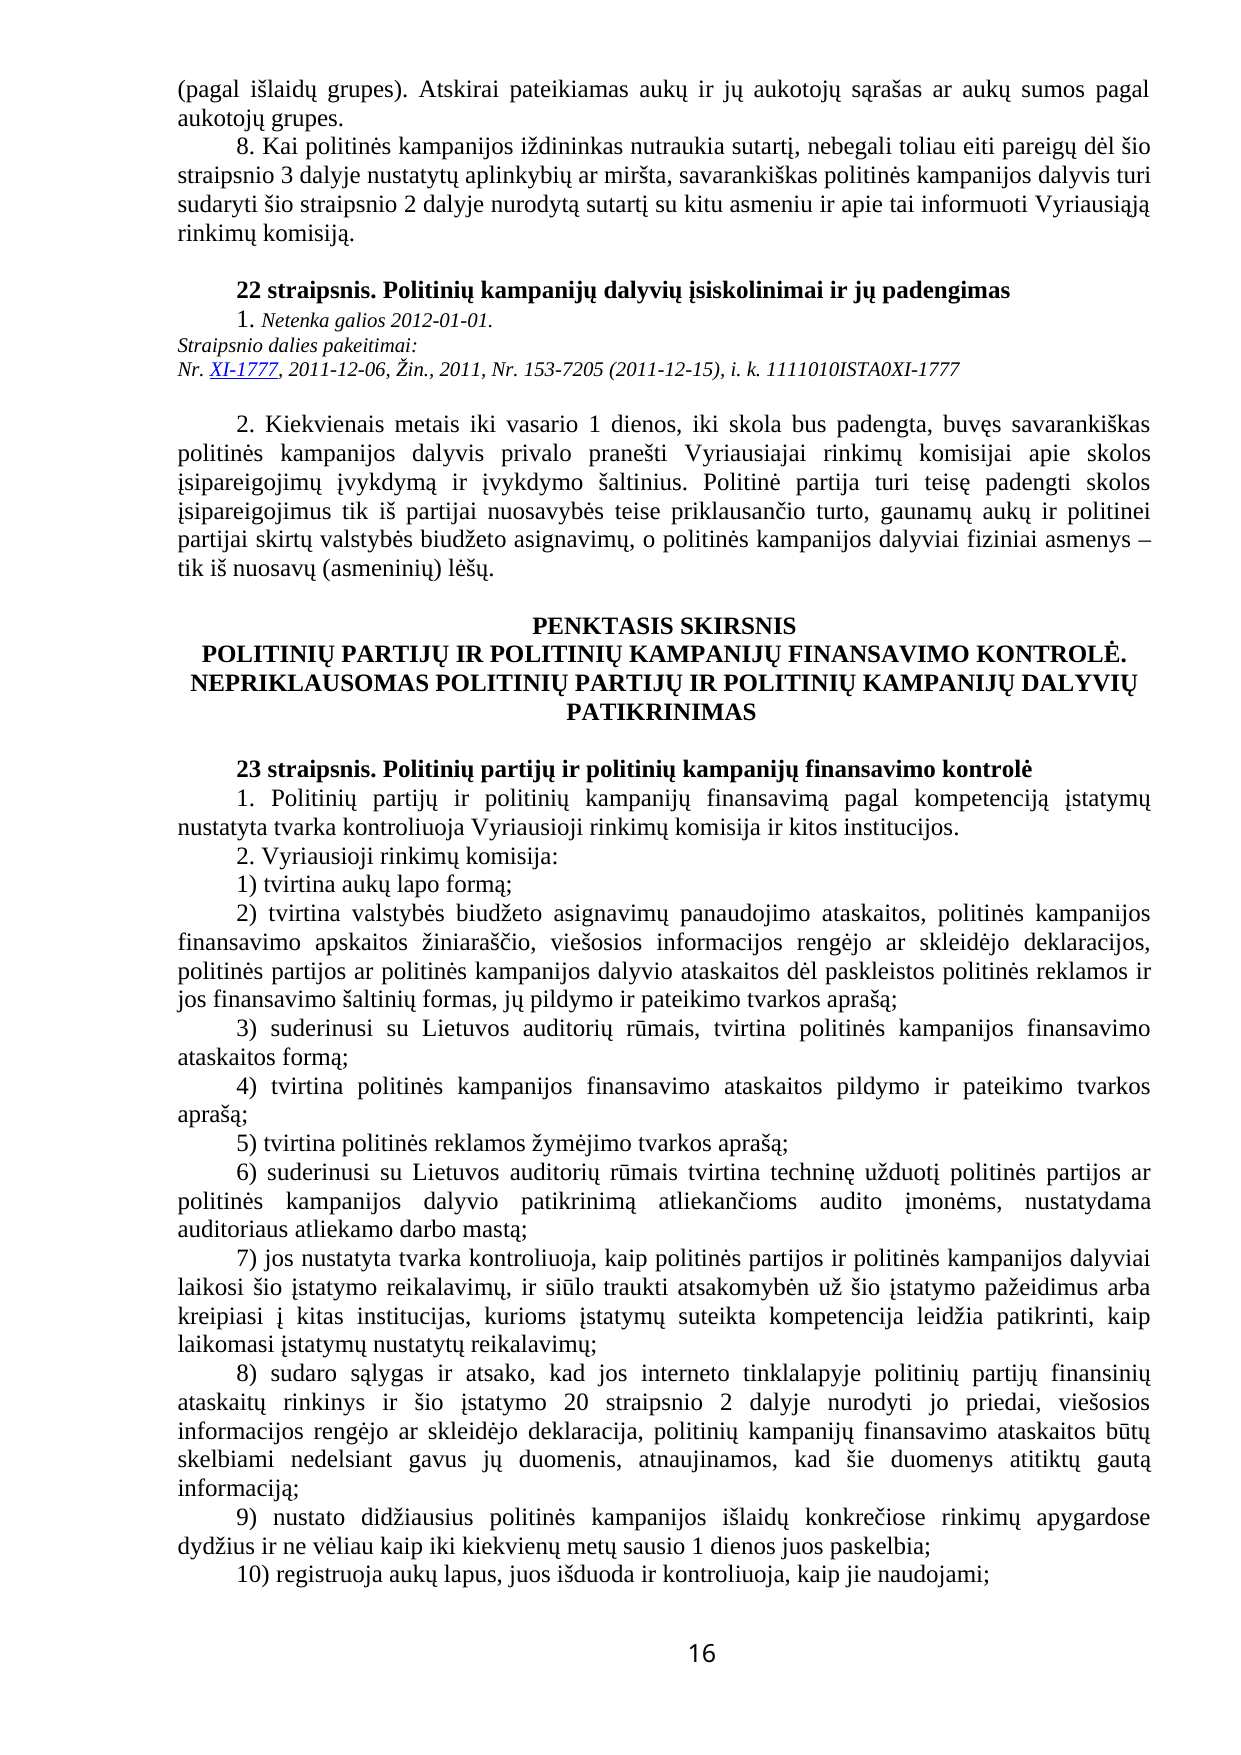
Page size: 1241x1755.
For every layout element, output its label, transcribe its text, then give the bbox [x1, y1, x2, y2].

text 1) tvirtina aukų lapo formą; [177, 869, 1152, 898]
text 22 straipsnis. Politinių kampanijų dalyvių įsiskolinimai ir jų padengimas [177, 275, 1152, 304]
text 23 straipsnis. Politinių partijų ir politinių kampanijų finansavimo kontrolė [177, 754, 1152, 783]
text 1. Netenka galios 2012-01-01. [177, 304, 1152, 333]
text 4) tvirtina politinės kampanijos finansavimo ataskaitos pildymo ir pateikimo tvarkos aprašą; [177, 1071, 1152, 1128]
text 6) suderinusi su Lietuvos auditorių rūmais tvirtina techninę užduotį politinės partijos ar politinės kampanijos dalyvio patikrinimą atliekančioms audito įmonėms, nustatydama auditoriaus atliekamo darbo mastą; [177, 1157, 1152, 1243]
text 8) sudaro sąlygas ir atsako, kad jos interneto tinklalapyje politinių partijų finansinių ataskaitų rinkinys ir šio įstatymo 20 straipsnio 2 dalyje nurodyti jo priedai, viešosios informacijos rengėjo ar skleidėjo deklaracija, politinių kampanijų finansavimo ataskaitos būtų skelbiami nedelsiant gavus jų duomenis, atnaujinamos, kad šie duomenys atitiktų gautą informaciją; [177, 1358, 1152, 1502]
text (pagal išlaidų grupes). Atskirai pateikiamas aukų ir jų aukotojų sąrašas ar aukų sumos pagal aukotojų grupes. [177, 74, 1152, 131]
text 1. Politinių partijų ir politinių kampanijų finansavimą pagal kompetenciją įstatymų nustatyta tvarka kontroliuoja Vyriausioji rinkimų komisija ir kitos institucijos. [177, 783, 1152, 841]
text 2. Vyriausioji rinkimų komisija: [177, 841, 1152, 869]
text Straipsnio dalies pakeitimai: [177, 333, 1152, 357]
text 3) suderinusi su Lietuvos auditorių rūmais, tvirtina politinės kampanijos finansavimo ataskaitos formą; [177, 1013, 1152, 1071]
text 2. Kiekvienais metais iki vasario 1 dienos, iki skola bus padengta, buvęs savarankiškas politinės kampanijos dalyvis privalo pranešti Vyriausiajai rinkimų komisijai apie skolos įsipareigojimų įvykdymą ir įvykdymo šaltinius. Politinė partija turi teisę padengti skolos įsipareigojimus tik iš partijai nuosavybės teise priklausančio turto, gaunamų aukų ir politinei partijai skirtų valstybės biudžeto asignavimų, o politinės kampanijos dalyviai fiziniai asmenys – tik iš nuosavų (asmeninių) lėšų. [177, 409, 1152, 582]
text 7) jos nustatyta tvarka kontroliuoja, kaip politinės partijos ir politinės kampanijos dalyviai laikosi šio įstatymo reikalavimų, ir siūlo traukti atsakomybėn už šio įstatymo pažeidimus arba kreipiasi į kitas institucijas, kurioms įstatymų suteikta kompetencija leidžia patikrinti, kaip laikomasi įstatymų nustatytų reikalavimų; [177, 1243, 1152, 1358]
text 9) nustato didžiausius politinės kampanijos išlaidų konkrečiose rinkimų apygardose dydžius ir ne vėliau kaip iki kiekvienų metų sausio 1 dienos juos paskelbia; [177, 1502, 1152, 1559]
text 2) tvirtina valstybės biudžeto asignavimų panaudojimo ataskaitos, politinės kampanijos finansavimo apskaitos žiniaraščio, viešosios informacijos rengėjo ar skleidėjo deklaracijos, politinės partijos ar politinės kampanijos dalyvio ataskaitos dėl paskleistos politinės reklamos ir jos finansavimo šaltinių formas, jų pildymo ir pateikimo tvarkos aprašą; [177, 898, 1152, 1013]
text 8. Kai politinės kampanijos iždininkas nutraukia sutartį, nebegali toliau eiti pareigų dėl šio straipsnio 3 dalyje nustatytų aplinkybių ar miršta, savarankiškas politinės kampanijos dalyvis turi sudaryti šio straipsnio 2 dalyje nurodytą sutartį su kitu asmeniu ir apie tai informuoti Vyriausiąją rinkimų komisiją. [177, 131, 1152, 246]
text 10) registruoja aukų lapus, juos išduoda ir kontroliuoja, kaip jie naudojami; [177, 1559, 1152, 1588]
text POLITINIŲ PARTIJŲ IR POLITINIŲ KAMPANIJŲ FINANSAVIMO KONTROLĖ. NEPRIKLAUSOMAS POLITINIŲ PARTIJŲ IR POLITINIŲ KAMPANIJŲ DALYVIŲ PATIKRINIMAS [177, 639, 1152, 726]
text PENKTASIS SKIRSNIS [177, 611, 1152, 639]
text Nr. XI-1777, 2011-12-06, Žin., 2011, Nr. 153-7205 (2011-12-15), i. k. 1111010ISTA0XI-1777 [177, 357, 1152, 381]
text 5) tvirtina politinės reklamos žymėjimo tvarkos aprašą; [177, 1128, 1152, 1157]
